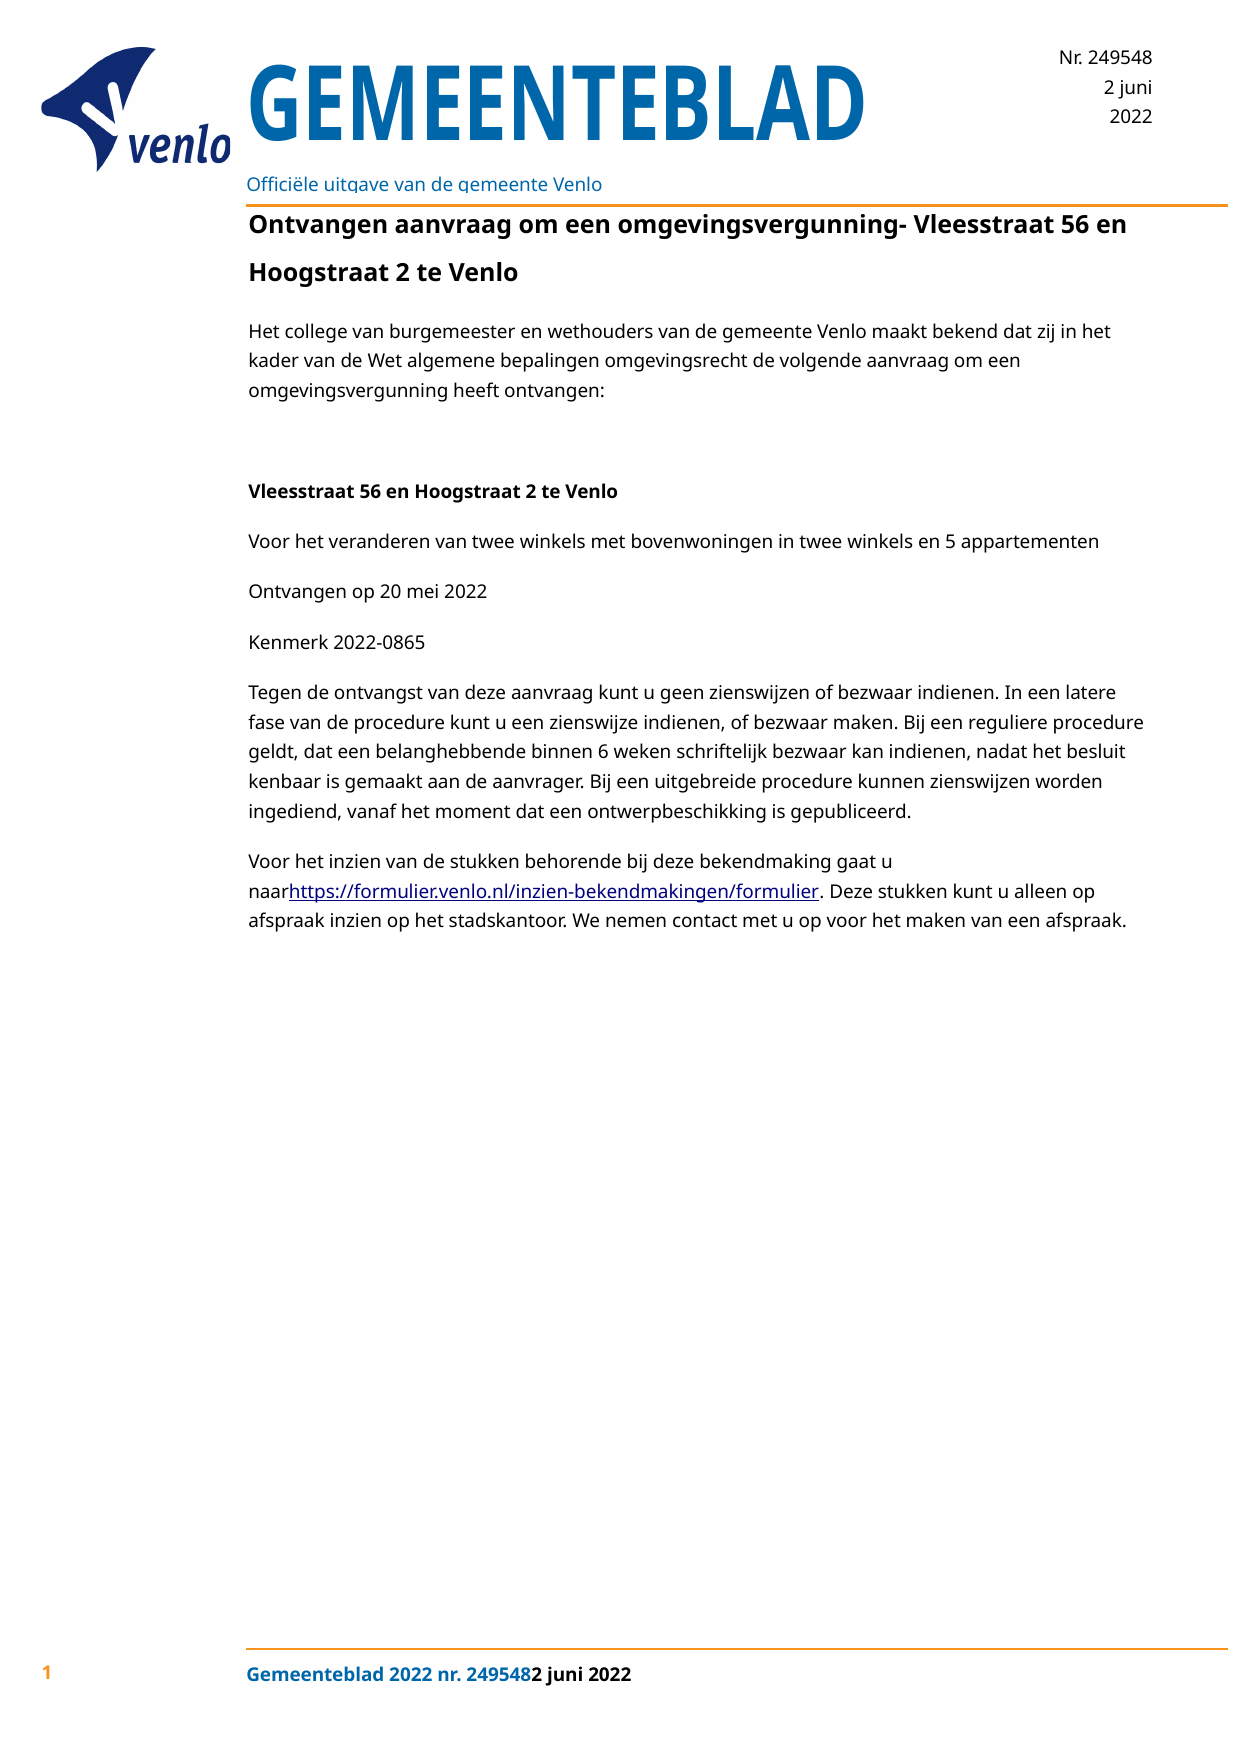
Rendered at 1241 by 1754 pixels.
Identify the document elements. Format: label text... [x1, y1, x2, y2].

text Vleesstraat 56 en Hoogstraat 2 te Venlo [248, 478, 1152, 504]
picture [41, 47, 231, 172]
text Tegen de ontvangst van deze aanvraag kunt u geen zienswijzen of bezwaar indienen. In een latere fase van de procedure kunt u een zienswijze indienen, of bezwaar maken. Bij een reguliere procedure geldt, dat een belanghebbende binnen 6 weken schriftelijk bezwaar kan indienen, nadat het besluit kenbaar is gemaakt aan de aanvrager. Bij een uitgebreide procedure kunnen zienswijzen worden ingediend, vanaf het moment dat een ontwerpbeschikking is gepubliceerd. [248, 679, 1152, 824]
text Voor het inzien van de stukken behorende bij deze bekendmaking gaat u naarhttps://formulier.venlo.nl/inzien-bekendmakingen/formulier. Deze stukken kunt u alleen op afspraak inzien op het stadskantoor. We nemen contact met u op voor het maken van een afspraak. [248, 848, 1152, 933]
text Ontvangen aanvraag om een omgevingsvergunning- Vleesstraat 56 en Hoogstraat 2 te Venlo [248, 207, 1152, 288]
text Kenmerk 2022-0865 [248, 629, 1152, 655]
text Ontvangen op 20 mei 2022 [248, 579, 1152, 604]
text Voor het veranderen van twee winkels met bovenwoningen in twee winkels en 5 appartementen [248, 528, 1152, 554]
text Het college van burgemeester en wethouders van de gemeente Venlo maakt bekend dat zij in het kader van de Wet algemene bepalingen omgevingsrecht de volgende aanvraag om een omgevingsvergunning heeft ontvangen: [248, 318, 1152, 403]
